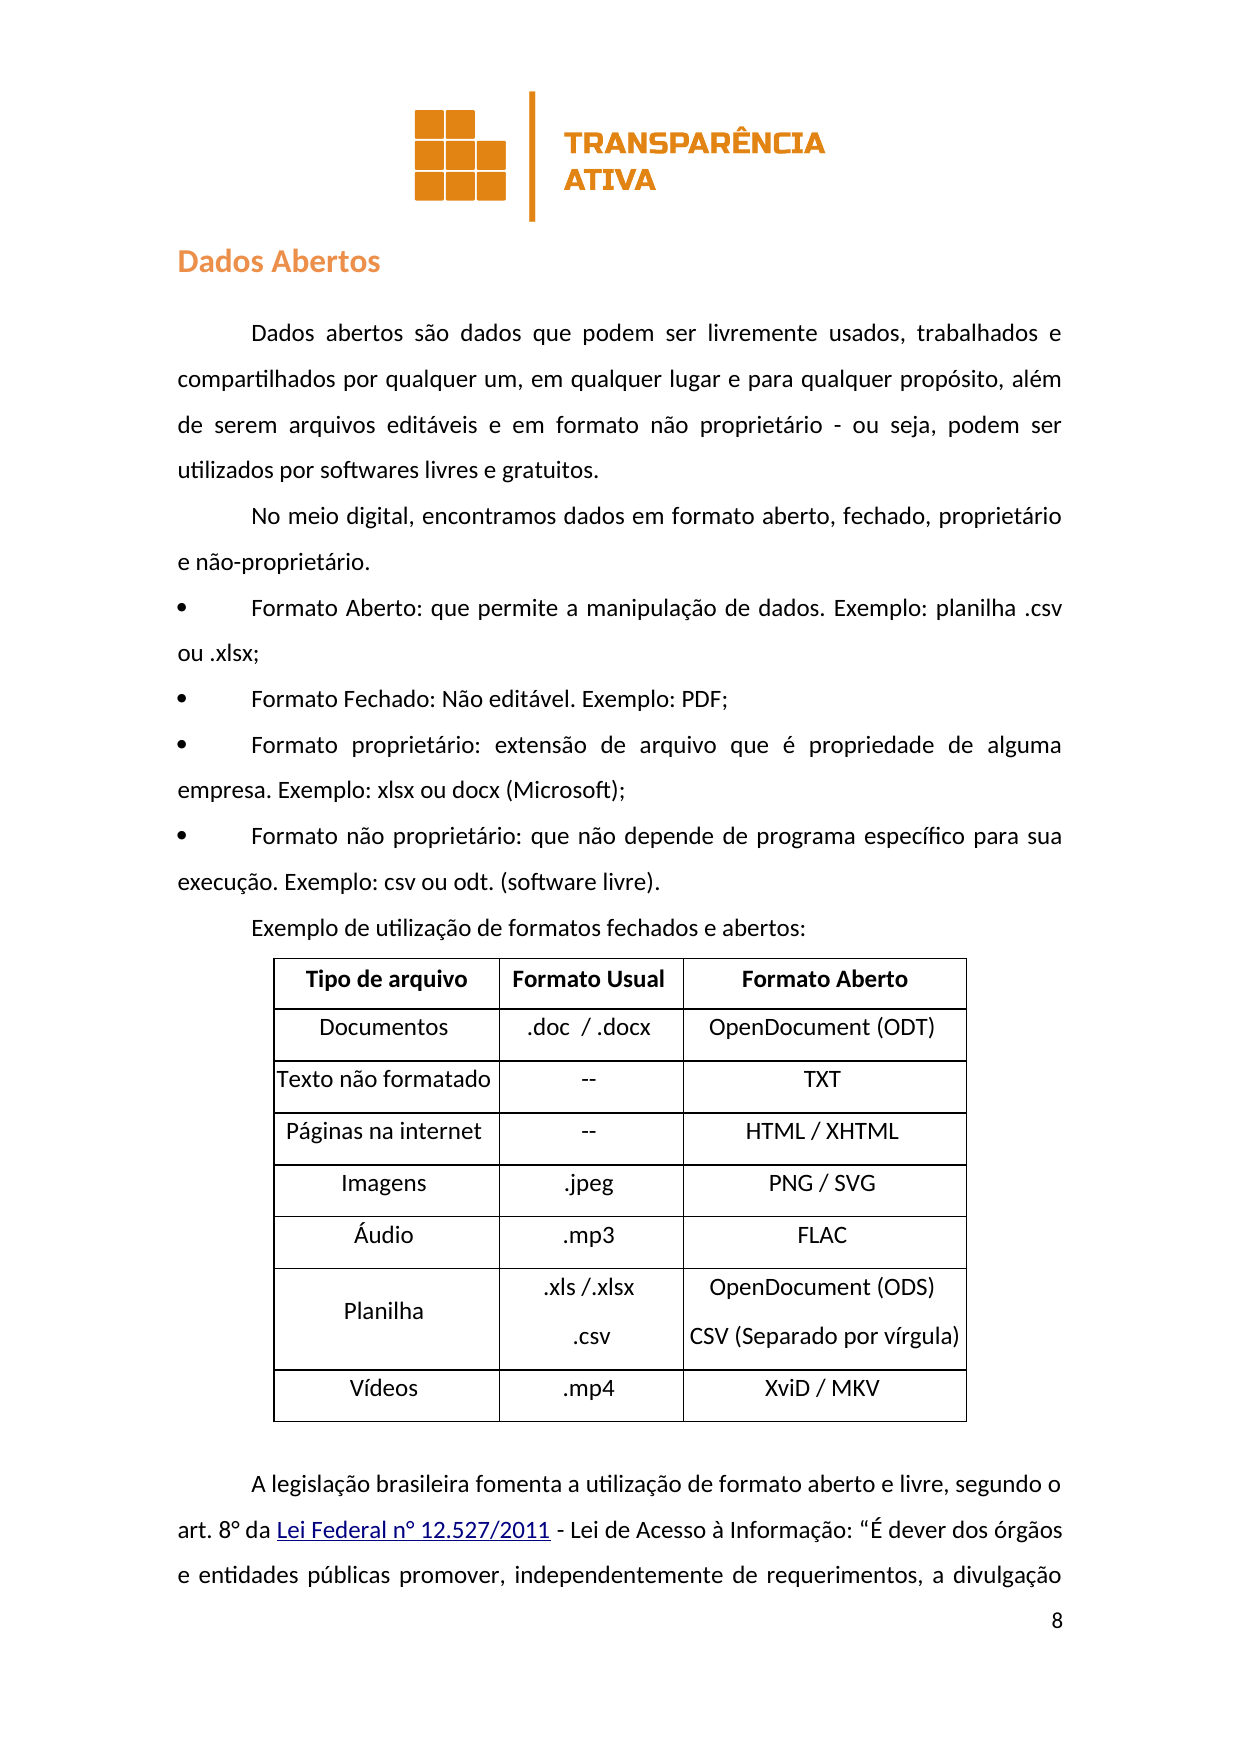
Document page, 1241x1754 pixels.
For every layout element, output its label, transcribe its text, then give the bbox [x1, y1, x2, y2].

table_cell FLAC ​ [684, 1217, 966, 1268]
table_cell XviD ​/ MKV ​ [684, 1371, 744, 1421]
list Formato Aberto: que permite a manipulação de dados. Exemplo: planilha .csv ou .xlsx; ​ [177, 592, 1063, 668]
table_cell XviD ​/ MKV ​ [870, 1371, 966, 1421]
table_cell Vídeos ​ [288, 1371, 360, 1421]
table_cell -- ​ [500, 1062, 683, 1112]
table_cell Vídeos ​ [275, 1371, 286, 1421]
table_cell XviD ​/ MKV ​ [861, 1402, 879, 1421]
table_cell XviD ​/ MKV ​ [786, 1404, 803, 1421]
text Exemplo de utilização de formatos fechados e abertos: [177, 912, 1063, 942]
table_cell Texto não formatado ​ [275, 1062, 499, 1112]
table_cell TXT ​ [684, 1062, 966, 1112]
text No meio digital, encontramos dados em formato aberto, fechado, proprietário e não-proprietário. [177, 500, 1063, 577]
table_cell .doc ​ / .docx ​ [500, 1010, 683, 1060]
table_cell XviD ​/ MKV ​ [761, 1371, 885, 1421]
text Dados abertos são dados que podem ser livremente usados, trabalhados e compartilhados por qualquer um, em qualquer lugar e para qualquer propósito, além de serem arquivos editáveis e em formato não proprietário - ou seja, podem ser utilizados por softwares livres e gratuitos. [177, 317, 1063, 485]
table_cell Vídeos ​ [436, 1371, 497, 1421]
table_cell .xls ​/.xlsx ​ .csv [500, 1269, 683, 1369]
table_cell [674, 1371, 683, 1421]
table_cell Planilha ​ [275, 1269, 499, 1369]
table_cell -- ​ [500, 1114, 683, 1164]
table_cell Imagens ​ [275, 1166, 499, 1216]
table_cell Vídeos ​ [362, 1371, 371, 1421]
table_cell HTML ​/ XHTML ​ [684, 1114, 966, 1164]
table_cell Vídeos ​ [373, 1371, 434, 1421]
table_cell PNG ​/ SVG ​ [684, 1166, 966, 1216]
table_cell OpenDocument (ODS) ​ CSV (Separado por vírgula) [684, 1269, 966, 1369]
table_cell Páginas na internet ​ [275, 1114, 499, 1164]
list Formato Fechado: Não editável. Exemplo: PDF​; [177, 683, 1063, 714]
table_cell OpenDocument (ODT) ​ [684, 1010, 966, 1060]
subtitle Dados Abertos [177, 240, 1063, 280]
table_cell .mp4 ​ [500, 1371, 672, 1421]
table_header Formato Usual ​ [500, 959, 683, 1008]
table_cell Documentos ​ [275, 1010, 499, 1060]
table_cell .mp3 ​ [500, 1217, 683, 1268]
table_cell XviD ​/ MKV ​ [746, 1371, 759, 1421]
text A legislação brasileira fomenta a utilização de formato aberto e livre, segundo o art. 8° da Lei Federal n° 12.527/2011 - Lei de Acesso à Informação: “É dever dos órgãos e entidades públicas promover, independentemente de requerimentos, a divulgação em local de fácil acesso, no âmbito de suas competências, de informações de interesse coletivo ou geral por eles produzidas ou custodiadas”. No § 3° do referido artigo, há algumas recomendações em relação ao formato dos dados: “II - possibilitar a gravação de relatórios em diversos formatos eletrônicos, inclusive abertos e não proprietários, tais como planilhas e texto, de modo a facilitar a análise das informações; III - possibilitar o acesso automatizado por sistemas externos em formatos abertos, estruturados e legíveis por máquina (...)”. [225, 1468, 788, 1590]
list Formato proprietário: extensão de arquivo que é propriedade de alguma empresa. Exemplo: xlsx ou docx (Microsoft)​; [177, 729, 1063, 805]
table_cell Áudio ​ [275, 1217, 499, 1268]
table_header Formato Aberto [684, 959, 966, 1008]
table_cell XviD ​/ MKV ​ [796, 1371, 869, 1378]
table_cell .jpeg ​ [500, 1166, 683, 1216]
table_header Tipo de arquivo [275, 959, 499, 1008]
list Formato não proprietário: que não depende de programa específico para sua execução. Exemplo: csv ou odt. (software livre)​. [177, 820, 1063, 897]
